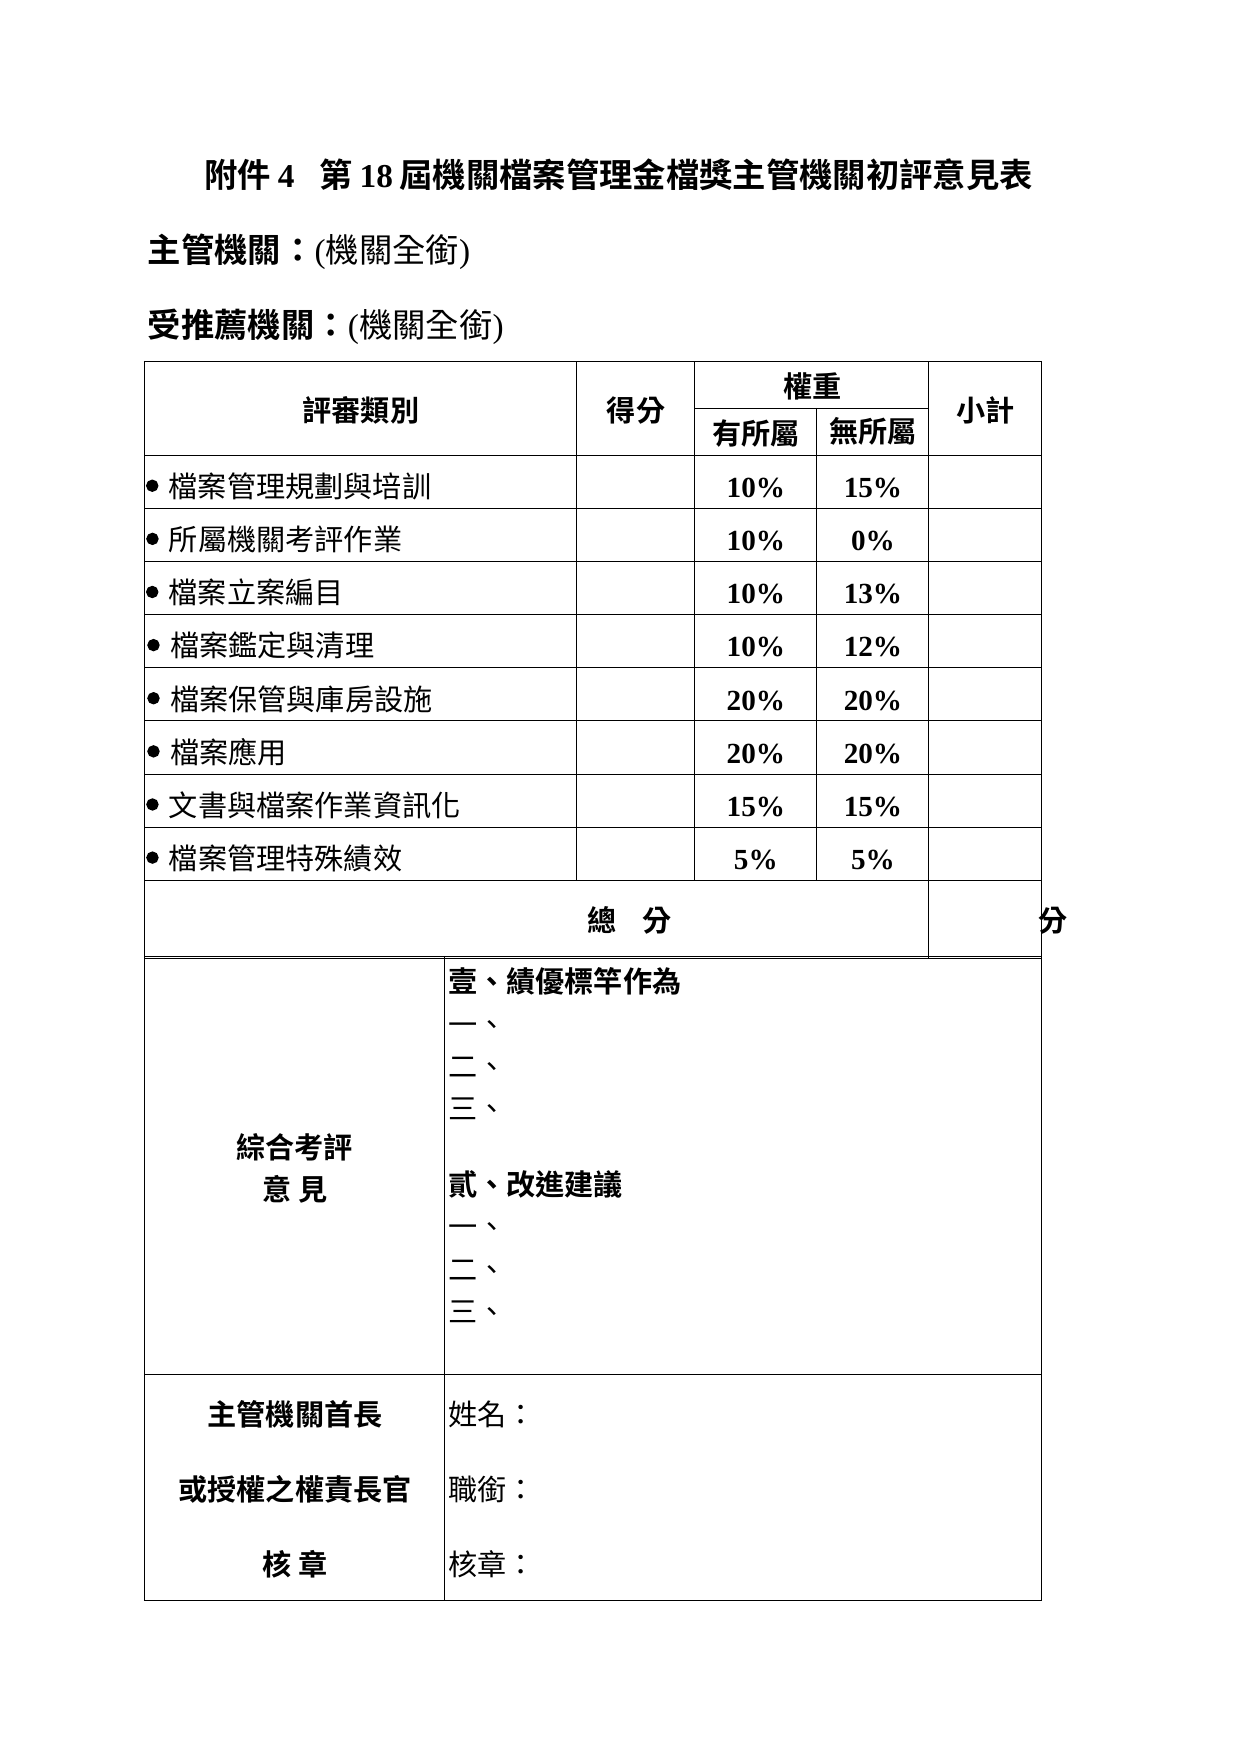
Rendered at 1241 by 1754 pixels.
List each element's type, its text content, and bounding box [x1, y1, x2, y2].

text 主管機關：(機關全銜) [148, 211, 1092, 286]
table_cell 主管機關首長 或授權之權責長官 核 章 [145, 1375, 444, 1600]
table_cell [577, 775, 694, 827]
table_cell 10% [695, 615, 816, 667]
table_cell 15% [695, 775, 816, 827]
table_cell  檔案鑑定與清理 [145, 615, 576, 667]
table_cell [929, 509, 1041, 561]
text 受推薦機關：(機關全銜) [148, 286, 1092, 361]
table_cell [577, 721, 694, 773]
table_cell  檔案保管與庫房設施 [145, 668, 576, 720]
table_cell 5% [695, 828, 816, 880]
table_cell [929, 615, 1041, 667]
table_cell 15% [817, 456, 928, 508]
table_cell 無所屬 [817, 409, 928, 455]
table_cell 有所屬 [695, 409, 816, 455]
table_header 評審類別 [145, 362, 576, 455]
text 附件4 第18屆機關檔案管理金檔獎主管機關初評意見表 [148, 136, 1089, 211]
table_cell 5% [817, 828, 928, 880]
table_cell 20% [817, 721, 928, 773]
table_header 得分 [577, 362, 694, 455]
table_cell 10% [695, 456, 816, 508]
table_cell 15% [817, 775, 928, 827]
table_cell  檔案立案編目 [145, 562, 576, 614]
table_cell 12% [817, 615, 928, 667]
table_cell [929, 456, 1041, 508]
table_cell 姓名： 職銜： 核章： [445, 1375, 1041, 1600]
table_header 權重 [695, 362, 928, 408]
table_cell 壹、績優標竿作為 一、 二、 三、 貳、改進建議 一、 二、 三、 [445, 959, 1041, 1374]
table_cell  文書與檔案作業資訊化 [145, 775, 576, 827]
table_cell [929, 668, 1041, 720]
table_cell 0% [817, 509, 928, 561]
table_cell [577, 615, 694, 667]
table_cell  檔案管理規劃與培訓 [145, 456, 576, 508]
table_cell 10% [695, 562, 816, 614]
table_cell  檔案管理特殊績效 [145, 828, 576, 880]
table_cell 20% [695, 668, 816, 720]
table_cell [577, 456, 694, 508]
table_cell 20% [695, 721, 816, 773]
table_cell  所屬機關考評作業 [145, 509, 576, 561]
table_cell 總 分 [145, 881, 928, 956]
table_cell [929, 828, 1041, 880]
table_cell 13% [817, 562, 928, 614]
table_cell [929, 775, 1041, 827]
table_cell [577, 562, 694, 614]
table_cell 分 [929, 881, 1041, 956]
table_cell 10% [695, 509, 816, 561]
table_cell [577, 668, 694, 720]
table_cell [577, 509, 694, 561]
table_cell [577, 828, 694, 880]
table_cell [929, 562, 1041, 614]
table_header 小計 [929, 362, 1041, 455]
table_cell  檔案應用 [145, 721, 576, 773]
table_cell [929, 721, 1041, 773]
table_cell 綜合考評 意 見 [145, 959, 444, 1374]
table_cell 20% [817, 668, 928, 720]
